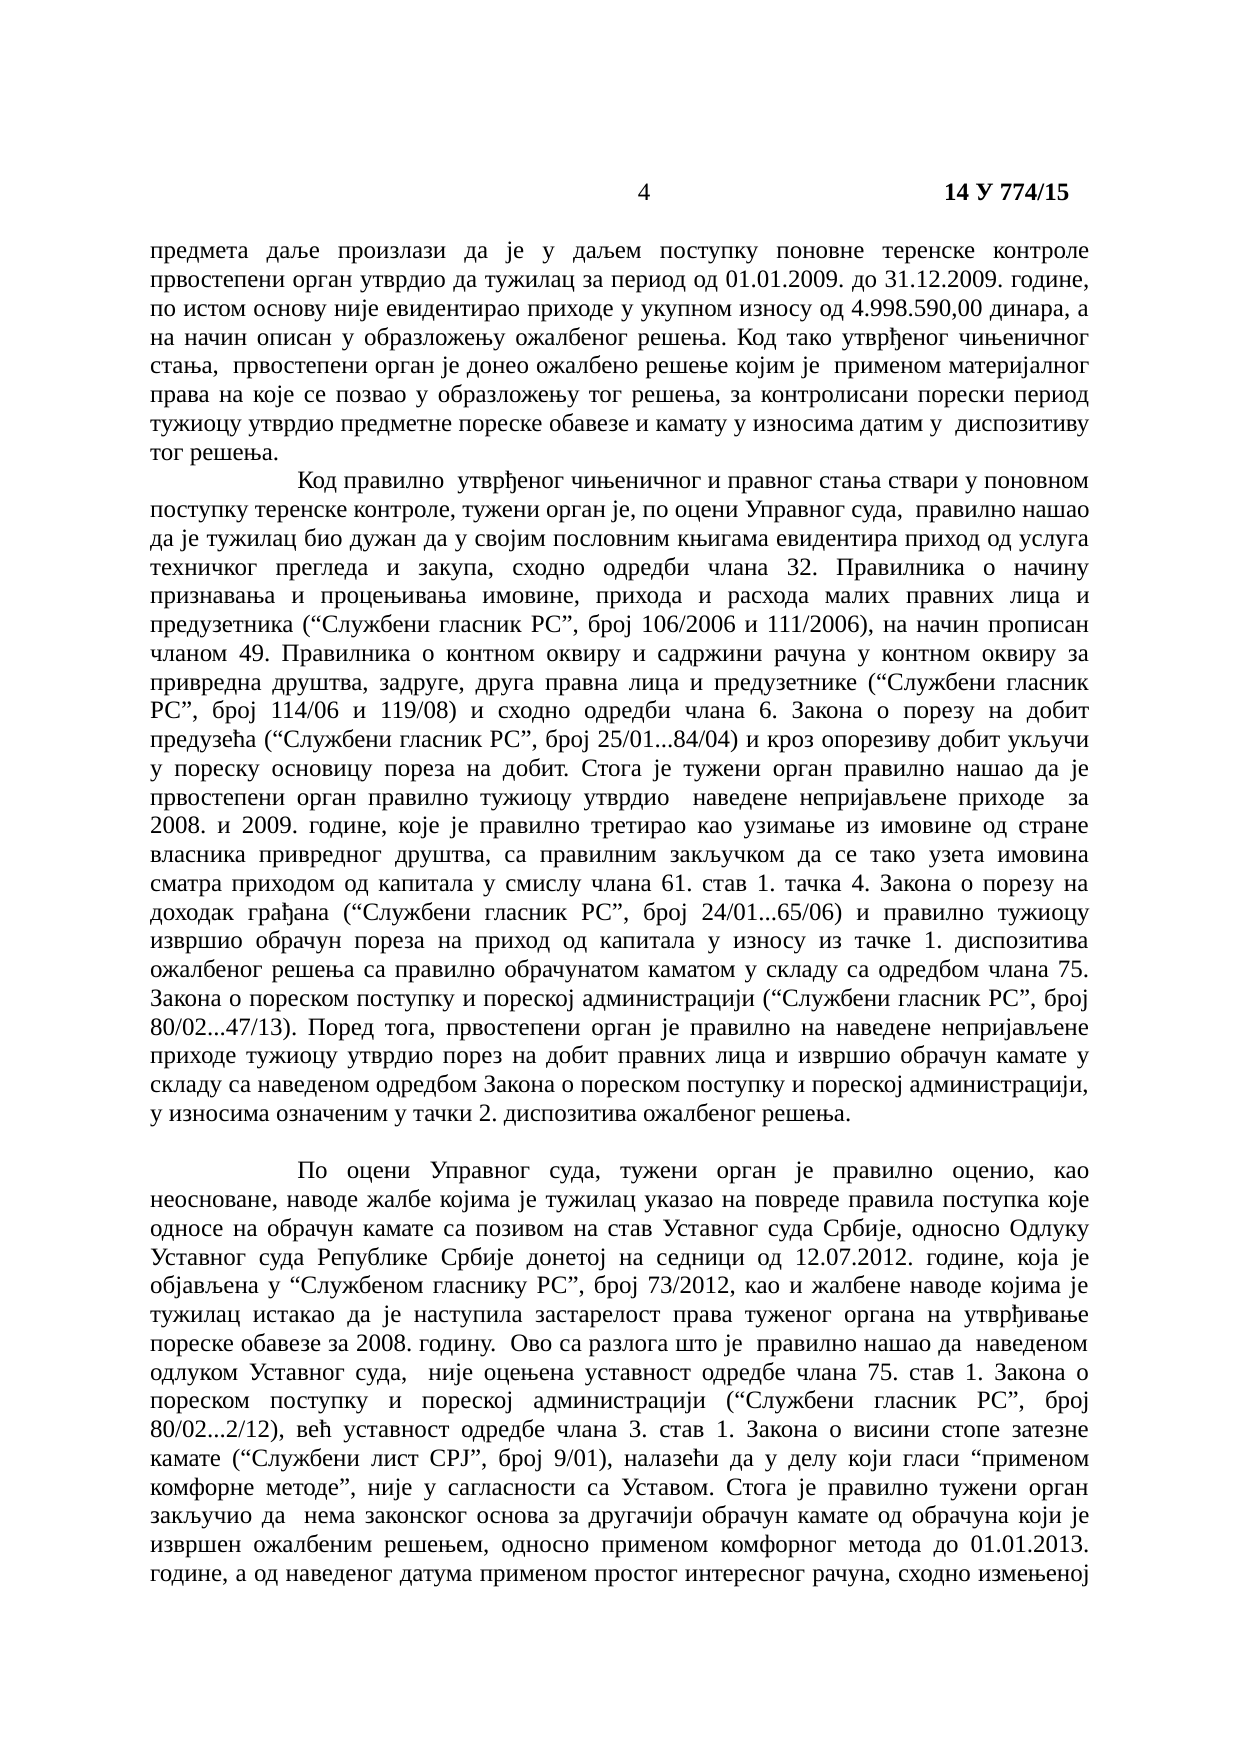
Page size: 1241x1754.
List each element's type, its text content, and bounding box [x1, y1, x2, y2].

text По оцени Управног суда, тужени орган је правилно оценио, као неосноване, наводе жалбе којима је тужилац указао на повреде правила поступка које односе на обрачун камате са позивом на став Уставног суда Србије, односно Одлуку Уставног суда Републике Србије донетој на седници од 12.07.2012. године, која је објављена у “Службеном гласнику РС”, број 73/2012, као и жалбене наводе којима је тужилац истакао да је наступила застарелост права туженог органа на утврђивање пореске обавезе за 2008. годину. Ово са разлога што је правилно нашао да наведеном одлуком Уставног суда, није оцењена уставност одредбе члана 75. став 1. Закона о пореском поступку и пореској администрацији (“Службени гласник РС”, број 80/02...2/12), већ уставност одредбе члана 3. став 1. Закона о висини стопе затезне камате (“Службени лист СРЈ”, број 9/01), налазећи да у делу који гласи “применом комфорне методе”, није у сагласности са Уставом. Стога је правилно тужени орган закључио да нема законског основа за другачији обрачун камате од обрачуна који је извршен ожалбеним решењем, односно применом комфорног метода до 01.01.2013. године, а од наведеног датума применом простог интересног рачуна, сходно измењеној [150, 1156, 1090, 1587]
text Код правилно утврђеног чињеничног и правног стања ствари у поновном поступку теренске контроле, тужени орган је, по оцени Управног суда, правилно нашао да је тужилац био дужан да у својим пословним књигама евидентира приход од услуга техничког прегледа и закупа, сходно одредби члана 32. Правилника о начину признавања и процењивања имовине, прихода и расхода малих правних лица и предузетника (“Службени гласник РС”, број 106/2006 и 111/2006), на начин прописан чланом 49. Правилника о контном оквиру и садржини рачуна у контном оквиру за привредна друштва, задруге, друга правна лица и предузетнике (“Службени гласник РС”, број 114/06 и 119/08) и сходно одредби члана 6. Закона о порезу на добит предузећа (“Службени гласник РС”, број 25/01...84/04) и кроз опорезиву добит укључи у пореску основицу пореза на добит. Стога је тужени орган правилно нашао да је првостепени орган правилно тужиоцу утврдио наведене непријављене приходе за 2008. и 2009. године, које је правилно третирао као узимање из имовине од стране власника привредног друштва, са правилним закључком да се тако узета имовина сматра приходом од капитала у смислу члана 61. став 1. тачка 4. Закона о порезу на доходак грађана (“Службени гласник РС”, број 24/01...65/06) и правилно тужиоцу извршио обрачун пореза на приход од капитала у износу из тачке 1. диспозитива ожалбеног решења са правилно обрачунатом каматом у складу са одредбом члана 75. Закона о пореском поступку и пореској администрацији (“Службени гласник РС”, број 80/02...47/13). Поред тога, првостепени орган је правилно на наведене непријављене приходе тужиоцу утврдио порез на добит правних лица и извршио обрачун камате у складу са наведеном одредбом Закона о пореском поступку и пореској администрацији, у износима означеним у тачки 2. диспозитива ожалбеног решења. [150, 466, 1090, 1127]
text предмета даље произлази да је у даљем поступку поновне теренске контроле првостепени орган утврдио да тужилац за период од 01.01.2009. до 31.12.2009. године, по истом основу није евидентирао приходе у укупном износу од 4.998.590,00 динара, а на начин описан у образложењу ожалбеног решења. Код тако утврђеног чињеничног стања, првостепени орган је донео ожалбено решење којим је применом материјалног права на које се позвао у образложењу тог решења, за контролисани порески период тужиоцу утврдио предметне пореске обавезе и камату у износима датим у диспозитиву тог решења. [150, 236, 1090, 466]
